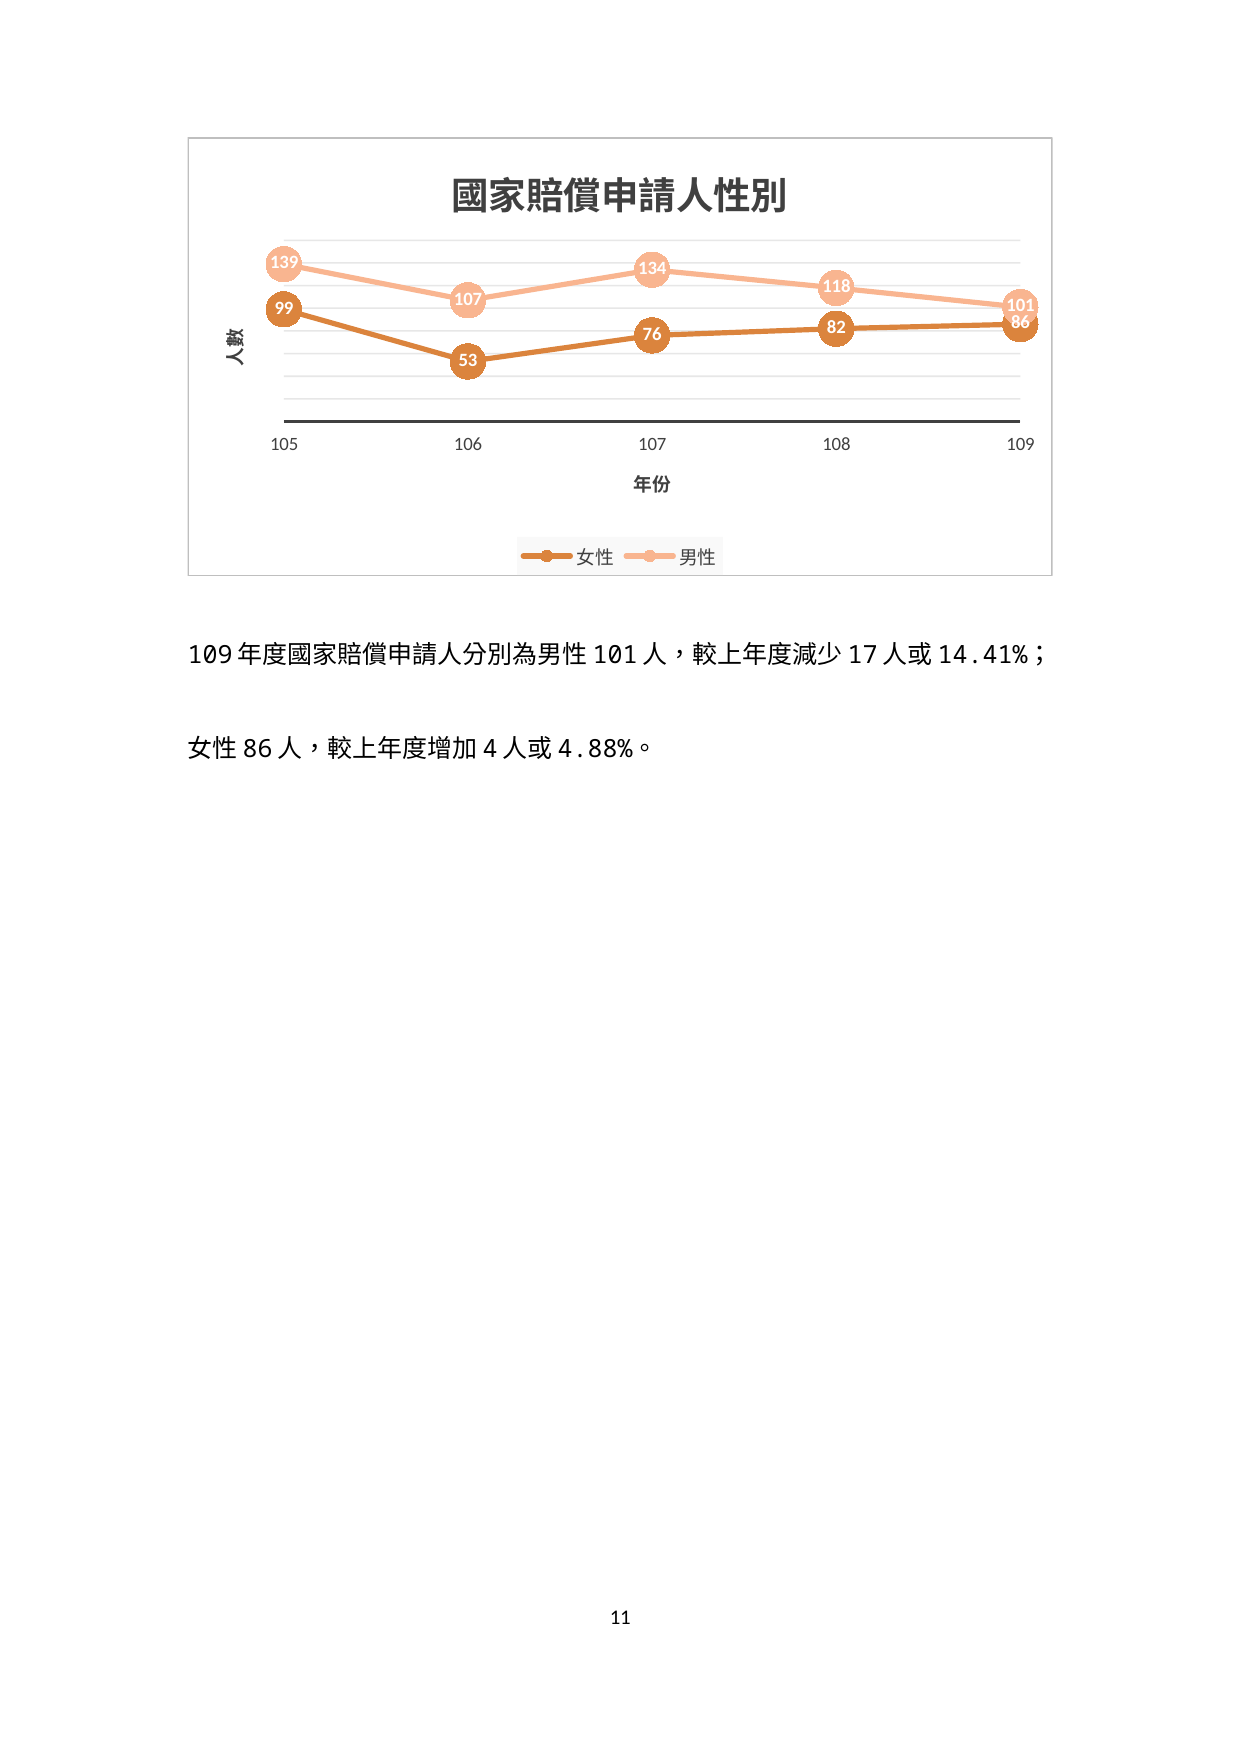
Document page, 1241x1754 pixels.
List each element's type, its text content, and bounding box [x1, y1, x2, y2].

text 109年度國家賠償申請人分別為男性101人，較上年度減少17人或14.41%；女性86人，較上年度增加4人或4.88%。 [187, 611, 1053, 768]
